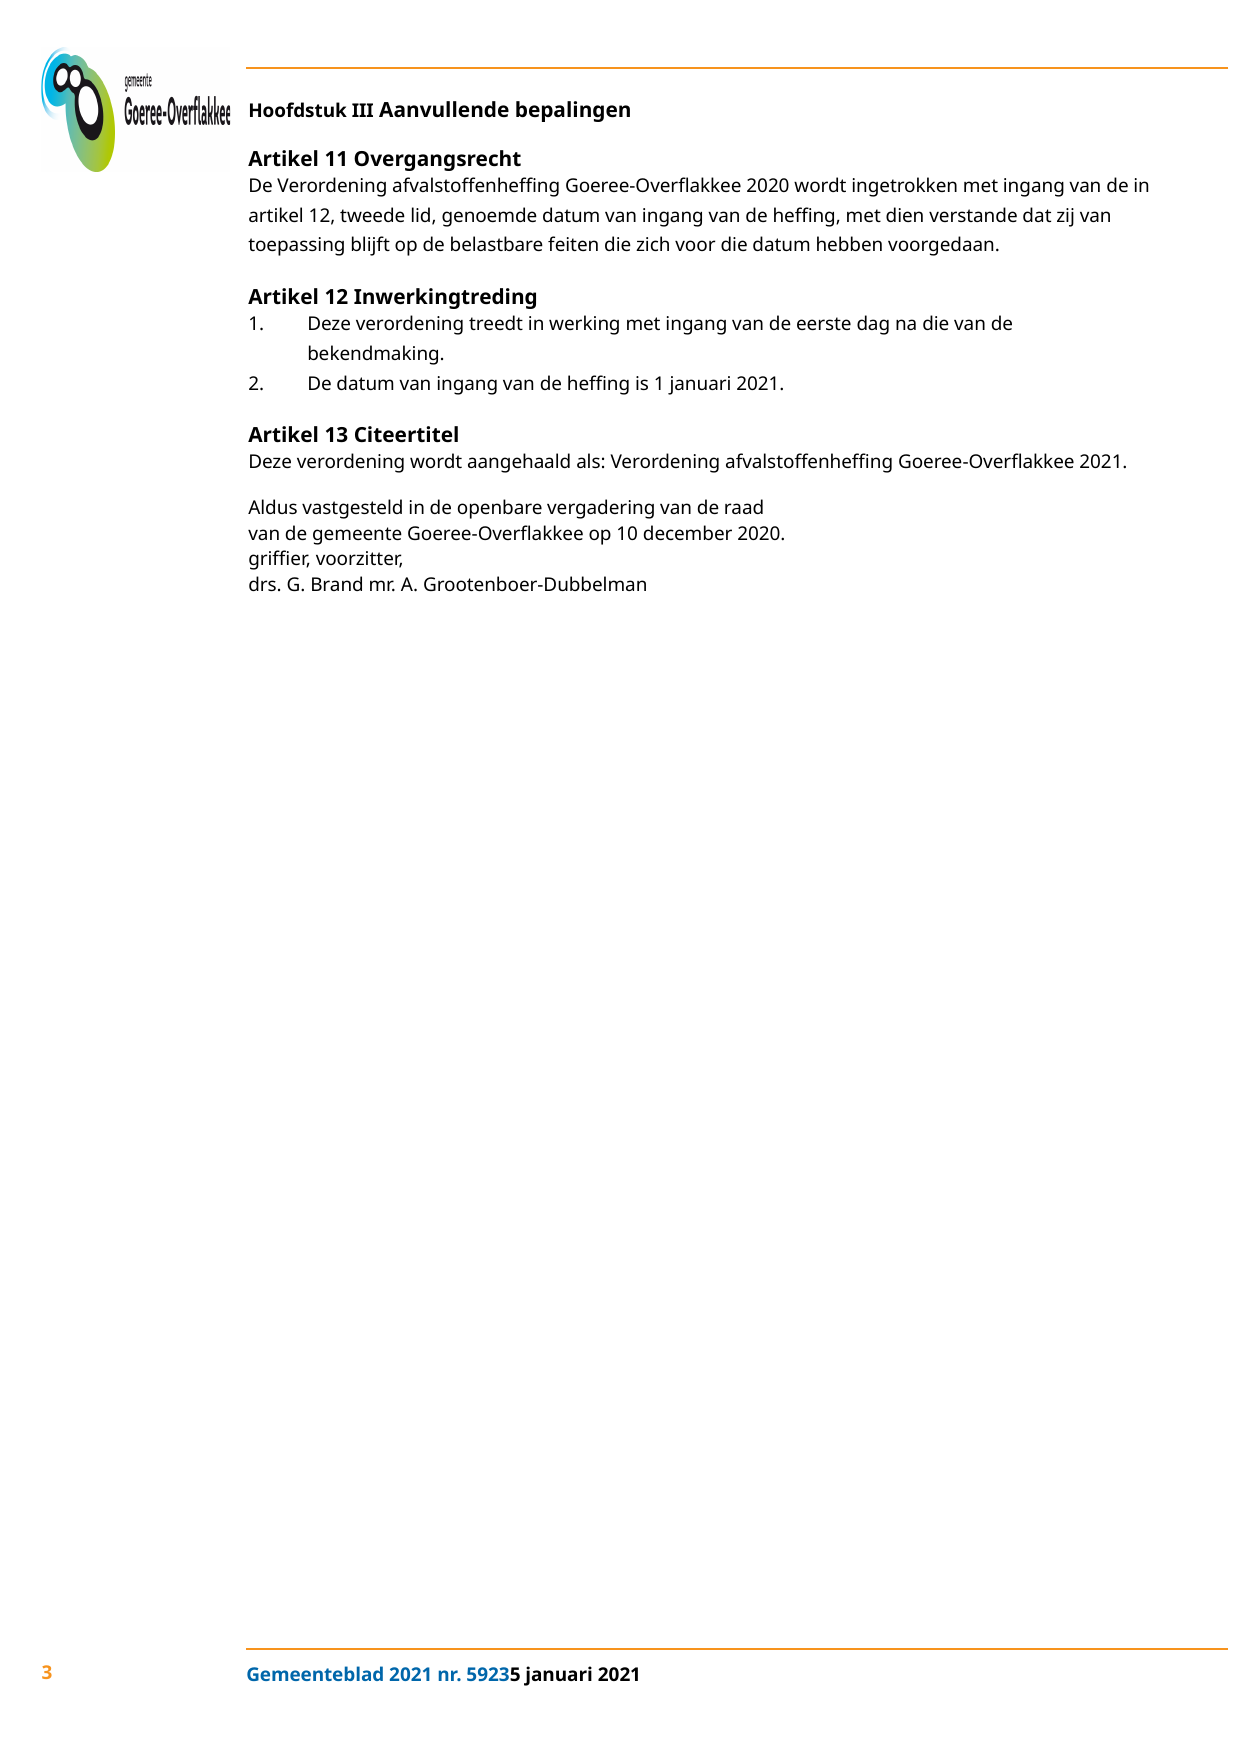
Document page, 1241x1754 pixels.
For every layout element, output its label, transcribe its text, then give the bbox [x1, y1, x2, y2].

text Deze verordening wordt aangehaald als: Verordening afvalstoffenheffing Goeree-Overflakkee 2021. [248, 448, 1152, 474]
text Aldus vastgesteld in de openbare vergadering van de raad [248, 494, 1152, 520]
text drs. G. Brand mr. A. Grootenboer-Dubbelman [248, 571, 1152, 597]
list Deze verordening treedt in werking met ingang van de eerste dag na die van de bekendmaking. [248, 311, 1152, 366]
text Hoofdstuk III Aanvullende bepalingen [248, 95, 1152, 123]
text Artikel 11 Overgangsrecht [248, 144, 1152, 172]
text Artikel 13 Citeertitel [248, 420, 1152, 448]
text Artikel 12 Inwerkingtreding [248, 282, 1152, 311]
list De datum van ingang van de heffing is 1 januari 2021. [248, 370, 1152, 395]
text De Verordening afvalstoffenheffing Goeree-Overflakkee 2020 wordt ingetrokken met ingang van de in artikel 12, tweede lid, genoemde datum van ingang van de heffing, met dien verstande dat zij van toepassing blijft op de belastbare feiten die zich voor die datum hebben voorgedaan. [248, 172, 1152, 257]
picture [41, 47, 231, 172]
text griffier, voorzitter, [248, 546, 1152, 571]
text van de gemeente Goeree-Overflakkee op 10 december 2020. [248, 520, 1152, 546]
